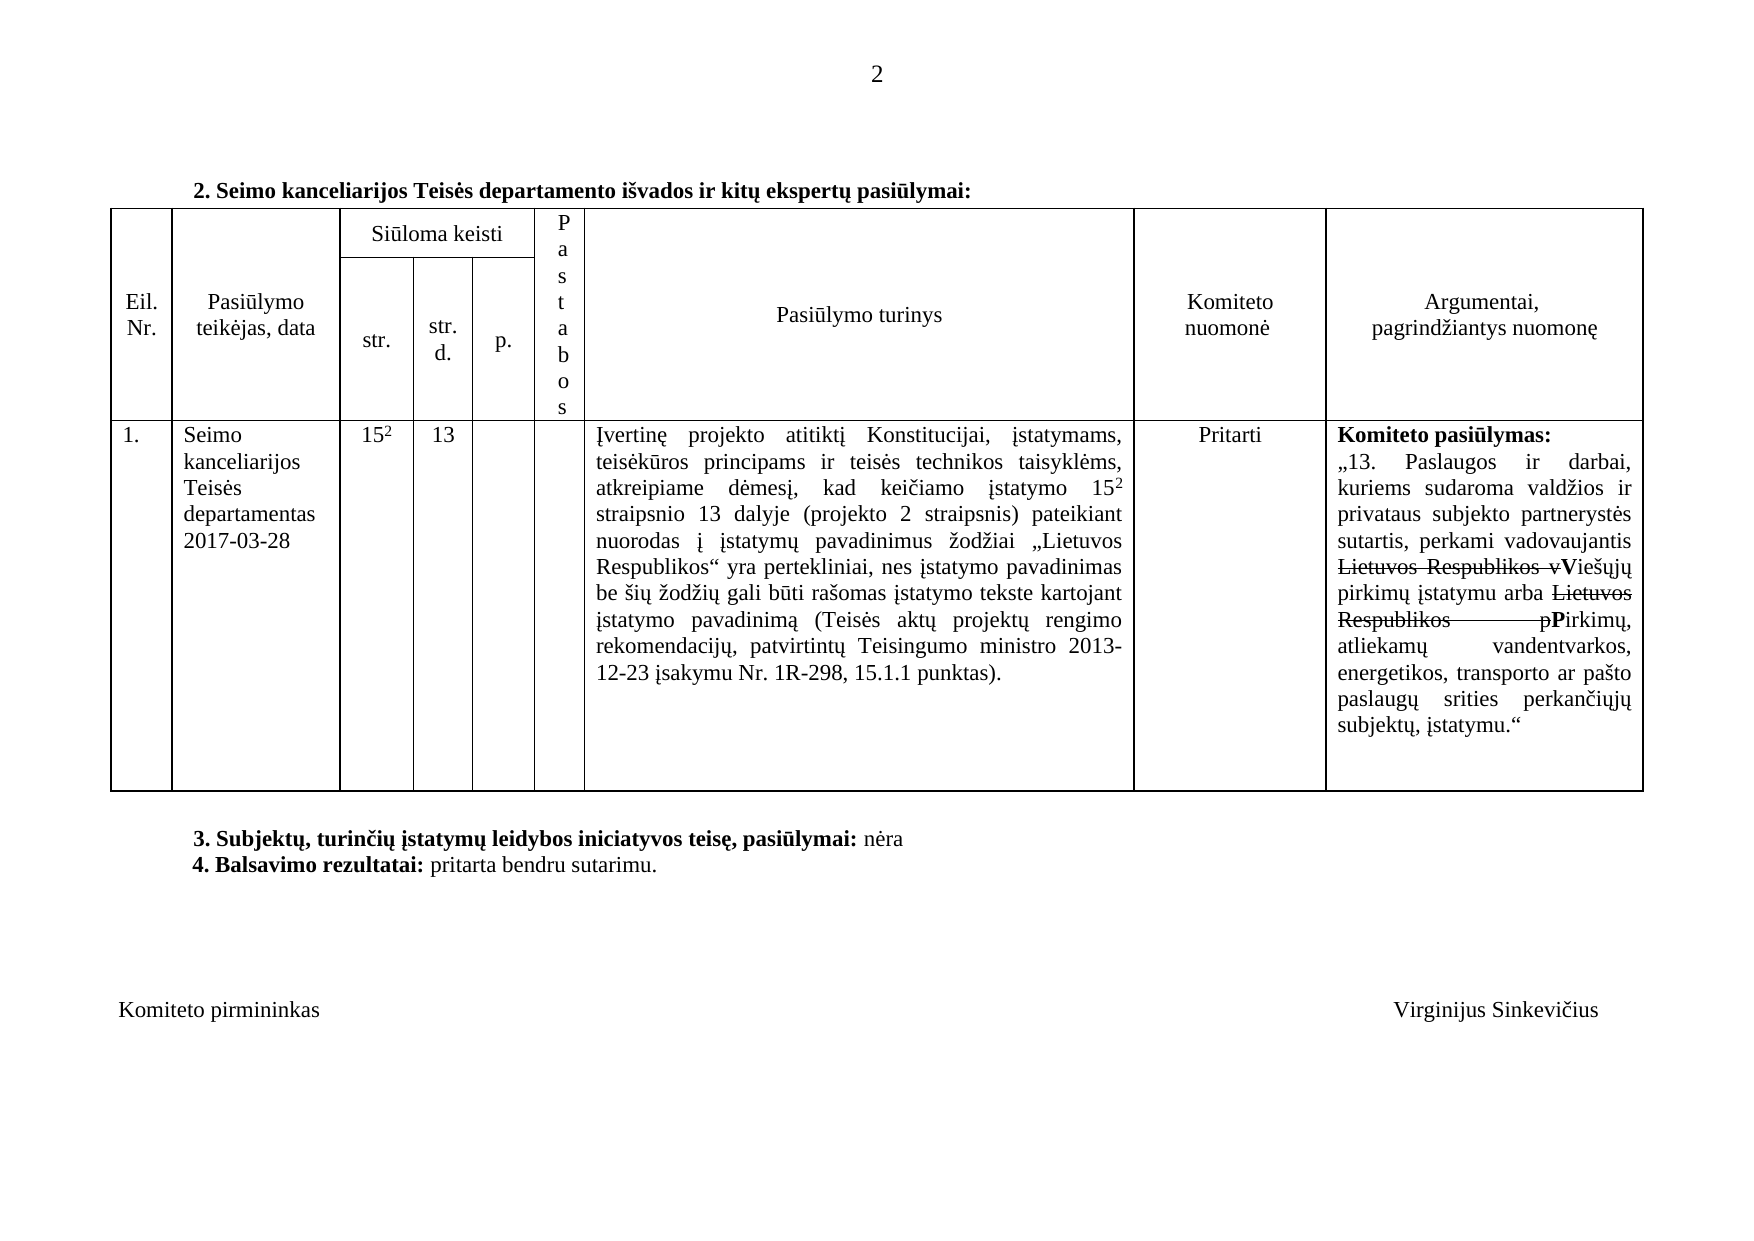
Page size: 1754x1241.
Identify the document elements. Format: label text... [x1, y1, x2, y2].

table_cell [535, 421, 584, 790]
table_header Pastabos [535, 209, 584, 420]
table_header Siūloma keisti [341, 209, 534, 257]
table_header Eil. Nr. [112, 209, 171, 420]
table_cell Seimo kanceliarijos Teisės departamentas 2017-03-28 [173, 421, 339, 790]
text 3. Subjektų, turinčių įstatymų leidybos iniciatyvos teisę, pasiūlymai: nėra [118, 825, 1636, 851]
table_cell 1. [112, 421, 171, 790]
table_header Komiteto nuomonė [1135, 209, 1325, 420]
text 4. Balsavimo rezultatai: pritarta bendru sutarimu. [192, 851, 1636, 878]
table_cell str. d. [414, 258, 472, 420]
table_cell 13 [414, 421, 472, 790]
table_cell Įvertinę projekto atitiktį Konstitucijai, įstatymams, teisėkūros principams ir teisės technikos taisyklėms, atkreipiame dėmesį, kad keičiamo įstatymo 152 straipsnio 13 dalyje (projekto 2 straipsnis) pateikiant nuorodas į įstatymų pavadinimus žodžiai „Lietuvos Respublikos“ yra pertekliniai, nes įstatymo pavadinimas be šių žodžių gali būti rašomas įstatymo tekste kartojant įstatymo pavadinimą (Teisės aktų projektų rengimo rekomendacijų, patvirtintų Teisingumo ministro 2013-12-23 įsakymu Nr. 1R-298, 15.1.1 punktas). [585, 421, 1133, 790]
table_cell Komiteto pasiūlymas: „13. Paslaugos ir darbai, kuriems sudaroma valdžios ir privataus subjekto partnerystės sutartis, perkami vadovaujantis Lietuvos Respublikos vViešųjų pirkimų įstatymu arba Lietuvos Respublikos pPirkimų, atliekamų vandentvarkos, energetikos, transporto ar pašto paslaugų srities perkančiųjų subjektų, įstatymu.“ [1327, 421, 1642, 790]
table_cell [473, 421, 534, 790]
table_cell str. [341, 258, 413, 420]
table_cell p. [473, 258, 534, 420]
text 2. Seimo kanceliarijos Teisės departamento išvados ir kitų ekspertų pasiūlymai: [118, 177, 1636, 203]
table_cell Pritarti [1135, 421, 1325, 790]
table_header Pasiūlymo turinys [585, 209, 1133, 420]
table_header Pasiūlymo teikėjas, data [173, 209, 339, 420]
text Komiteto pirmininkas Virginijus Sinkevičius [118, 996, 1636, 1022]
table_cell 152 [341, 421, 413, 790]
table_header Argumentai, pagrindžiantys nuomonę [1327, 209, 1642, 420]
